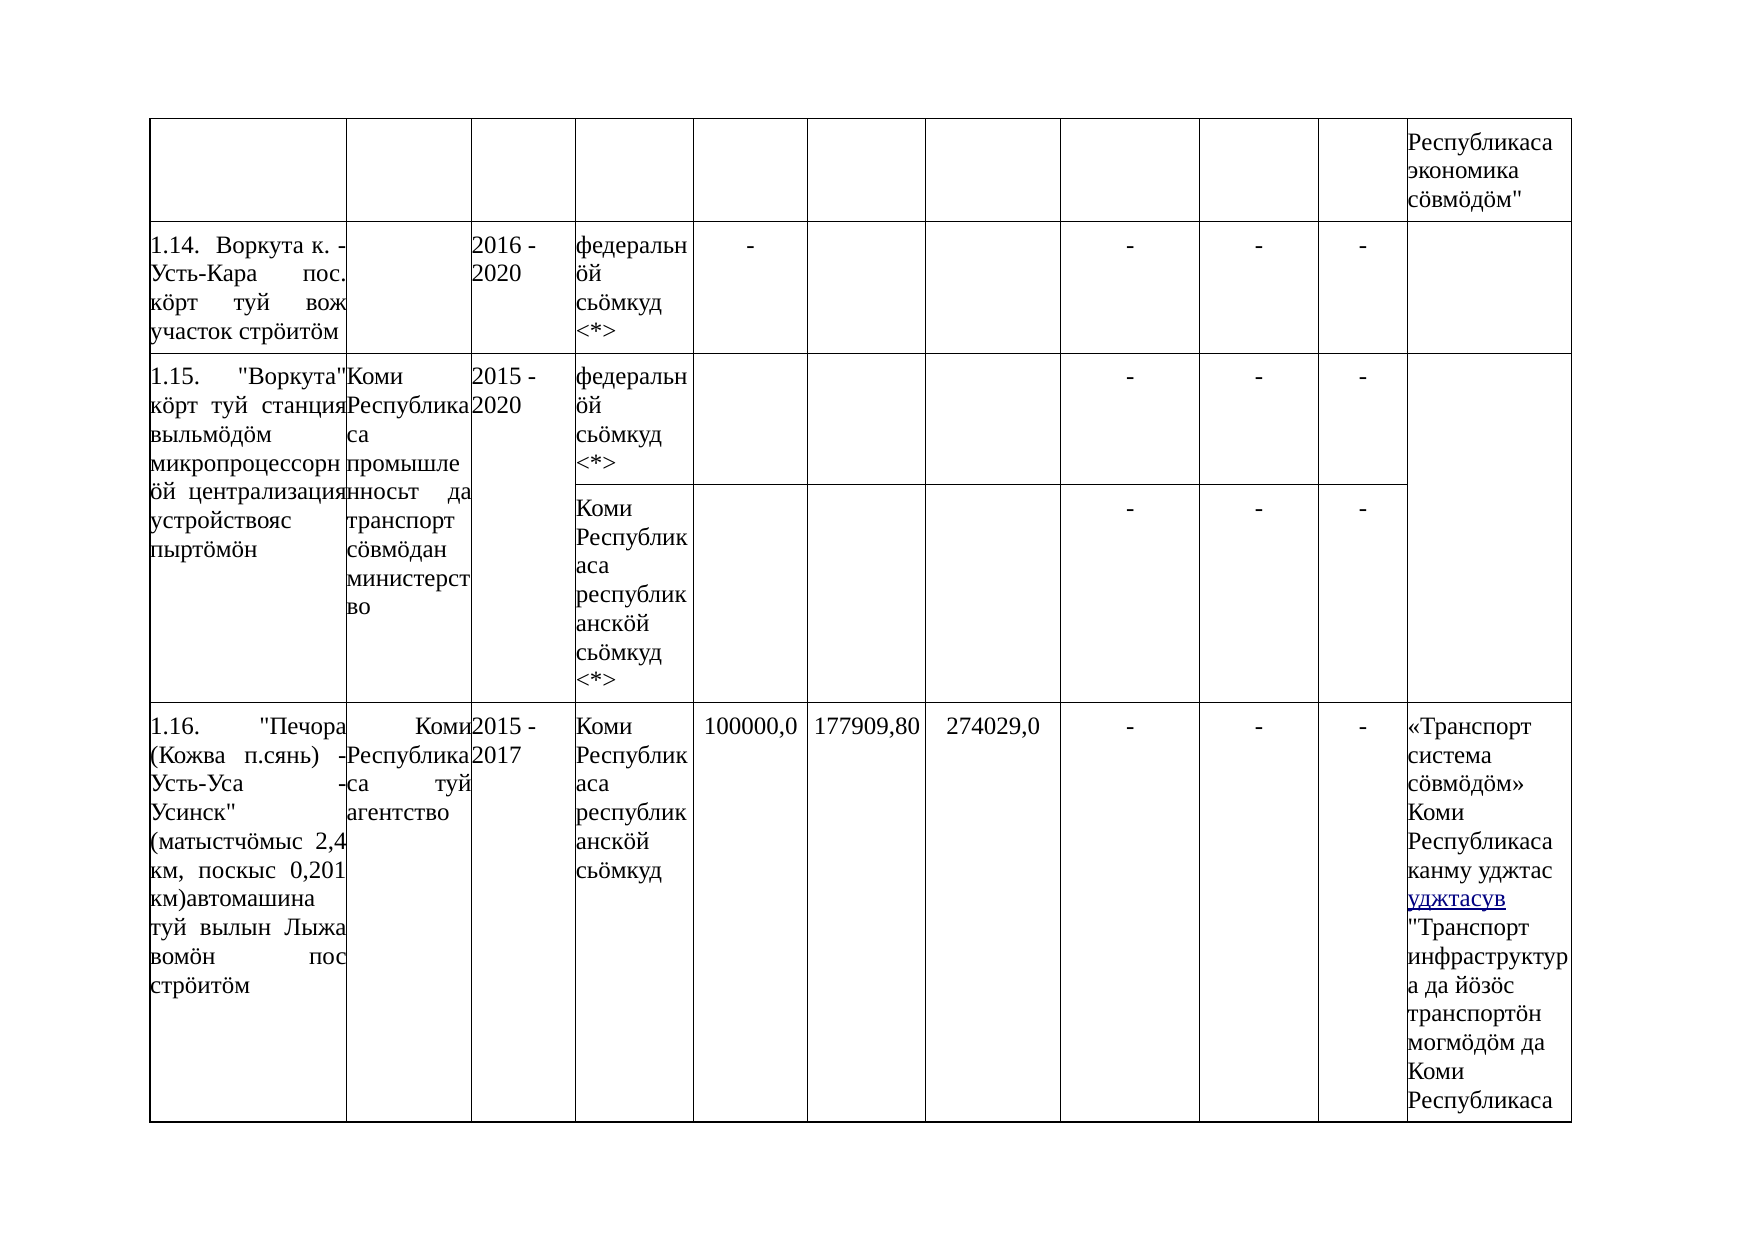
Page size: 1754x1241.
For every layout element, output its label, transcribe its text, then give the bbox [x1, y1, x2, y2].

table_cell [1408, 222, 1571, 353]
table_cell - [1319, 354, 1407, 484]
table_cell 1.15. "Воркута" кӧрт туй станция выльмӧдӧм микропроцессорнӧй централизация устройствояс пыртӧмӧн [151, 354, 346, 702]
table_cell Коми Республикаса промышленносьт да транспорт сӧвмӧдан министерство [347, 354, 471, 702]
table_cell - [1061, 485, 1199, 702]
table_cell «Транспорт система сӧвмӧдӧм» Коми Республикаса канму уджтас уджтасув "Транспорт инфраструктура да йӧзӧс транспортӧн могмӧдӧм да Коми Республикаса [1408, 703, 1571, 1121]
table_cell [694, 354, 807, 484]
table_cell - [1319, 222, 1407, 353]
table_cell [151, 119, 346, 221]
table_cell федеральнӧй сьӧмкуд <*> [576, 354, 693, 484]
table_cell [347, 119, 471, 221]
table_cell 2016 - 2020 [472, 222, 575, 353]
table_cell - [1061, 354, 1199, 484]
table_cell 177909,80 [808, 703, 925, 1121]
table_cell Коми Республикаса туй агентство [347, 703, 471, 1121]
table_cell [926, 354, 1060, 484]
table_cell - [808, 119, 925, 221]
table_cell - [1061, 119, 1199, 221]
table_cell [808, 354, 925, 484]
table_cell - [1061, 703, 1199, 1121]
table_cell [808, 485, 925, 702]
table_cell - [1200, 703, 1318, 1121]
table_cell - [1200, 119, 1318, 221]
table_cell 1.16. "Печора (Кожва п.сянь) - Усть-Уса - Усинск" (матыстчӧмыс 2,4 км, поскыс 0,201 км)автомашина туй вылын Лыжа вомӧн пос стрӧитӧм [151, 703, 346, 1121]
table_cell [347, 222, 471, 353]
table_cell - [1319, 703, 1407, 1121]
table_cell [926, 222, 1060, 353]
table_cell [1408, 354, 1571, 702]
table_cell - [1200, 222, 1318, 353]
table_cell 2015 - 2017 [472, 703, 575, 1121]
table_cell [472, 119, 575, 221]
table_cell 100000,0 [694, 703, 807, 1121]
table_cell [808, 222, 925, 353]
table_cell [694, 485, 807, 702]
table_cell - [1200, 485, 1318, 702]
table_cell 274029,0 [926, 703, 1060, 1121]
table_cell [926, 485, 1060, 702]
table_cell - [1319, 119, 1407, 221]
table_cell - [694, 119, 807, 221]
table_cell [576, 119, 693, 221]
table_cell 1.14. Воркута к. - Усть-Кара пос. кӧрт туй вож участок стрӧитӧм [151, 222, 346, 353]
table_cell - [926, 119, 1060, 221]
table_cell - [1319, 485, 1407, 702]
table_cell - [694, 222, 807, 353]
table_cell федеральнӧй сьӧмкуд <*> [576, 222, 693, 353]
table_cell Коми Республикаса республиканскӧй сьӧмкуд [576, 703, 693, 1121]
table_cell - [1200, 354, 1318, 484]
table_cell Коми Республикаса республиканскӧй сьӧмкуд <*> [576, 485, 693, 702]
table_cell Республикаса экономика сӧвмӧдӧм" [1408, 119, 1571, 221]
table_cell - [1061, 222, 1199, 353]
table_cell 2015 - 2020 [472, 354, 575, 702]
